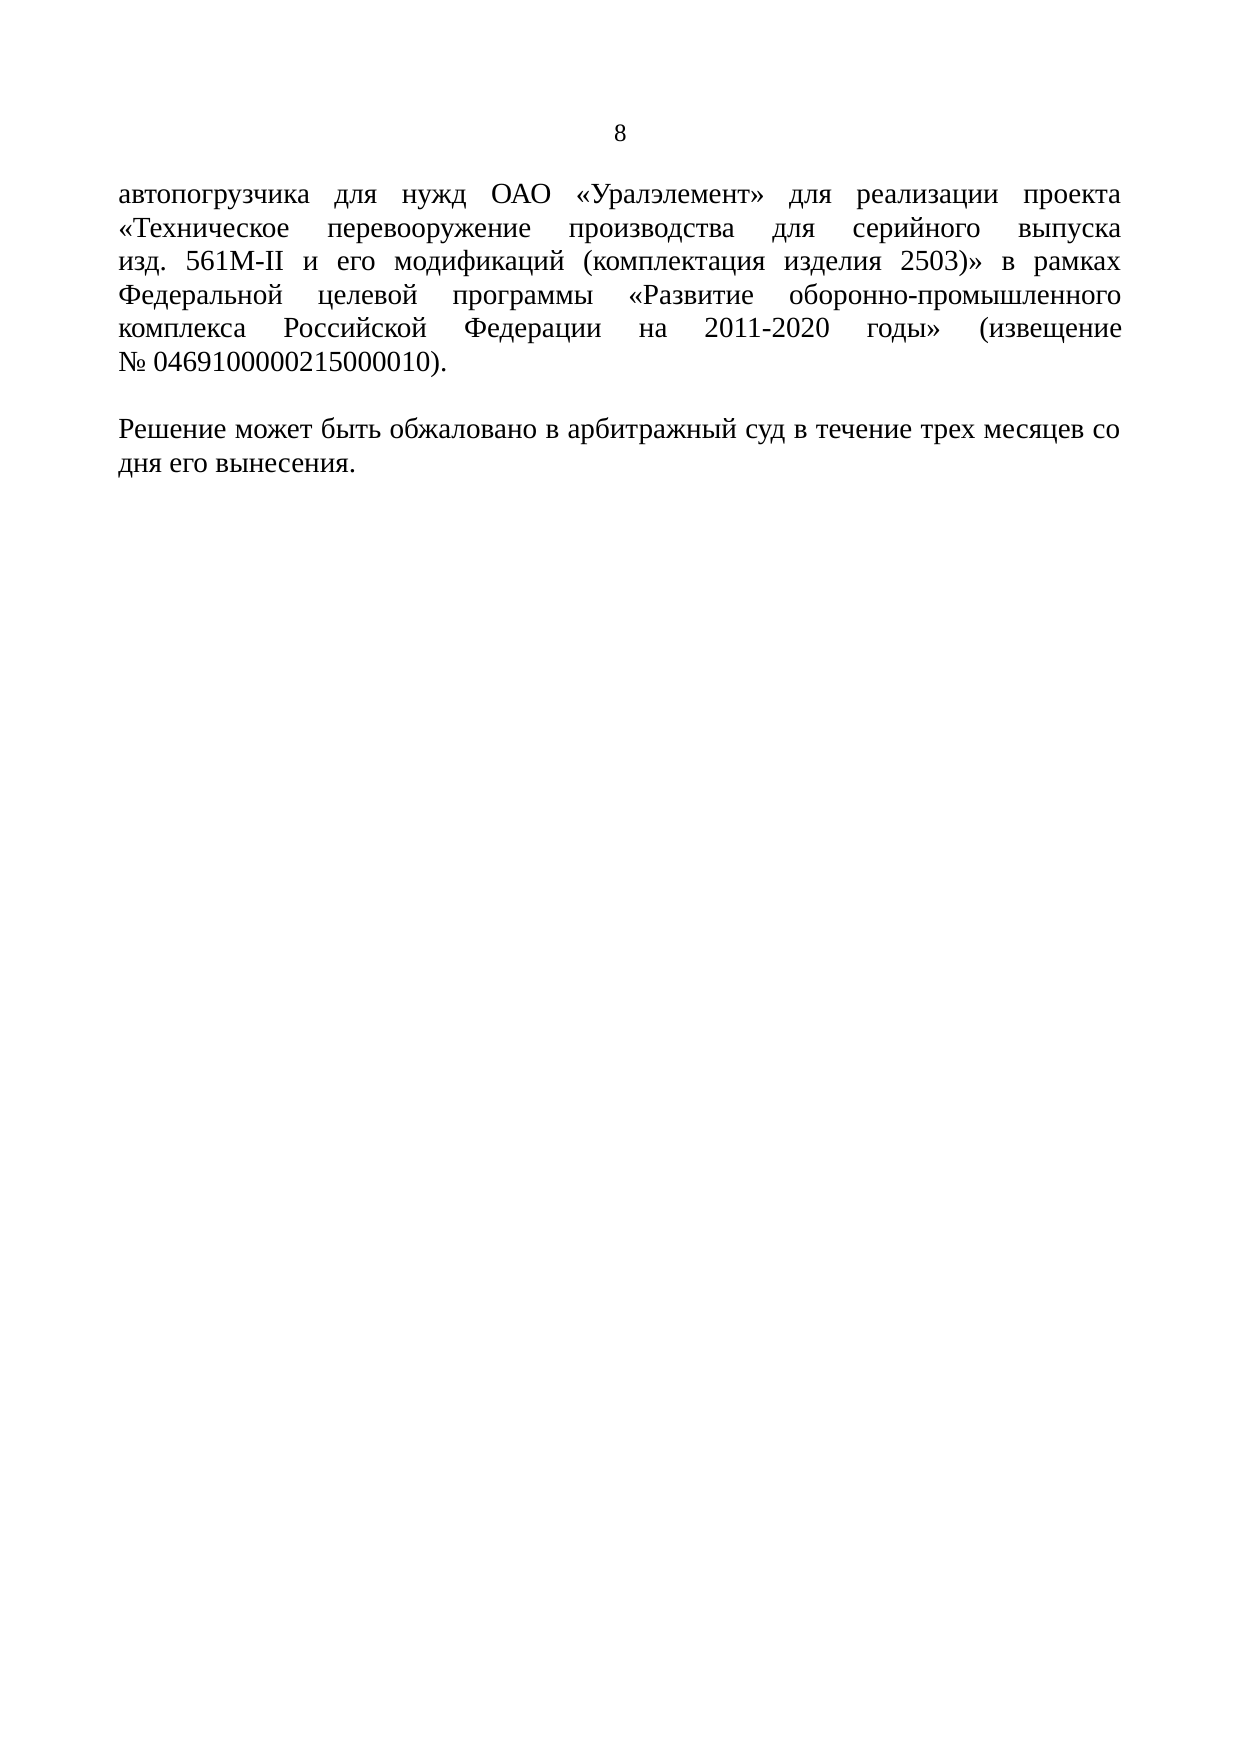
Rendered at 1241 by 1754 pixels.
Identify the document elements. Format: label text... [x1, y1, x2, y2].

list автопогрузчика для нужд ОАО «Уралэлемент» для реализации проекта «Техническое перевооружение производства для серийного выпуска изд. 561М-II и его модификаций (комплектация изделия 2503)» в рамках Федеральной целевой программы «Развитие оборонно-промышленного комплекса Российской Федерации на 2011-2020 годы» (извещение № 0469100000215000010). [118, 176, 1122, 378]
text Решение может быть обжаловано в арбитражный суд в течение трех месяцев со дня его вынесения. [118, 411, 1122, 478]
